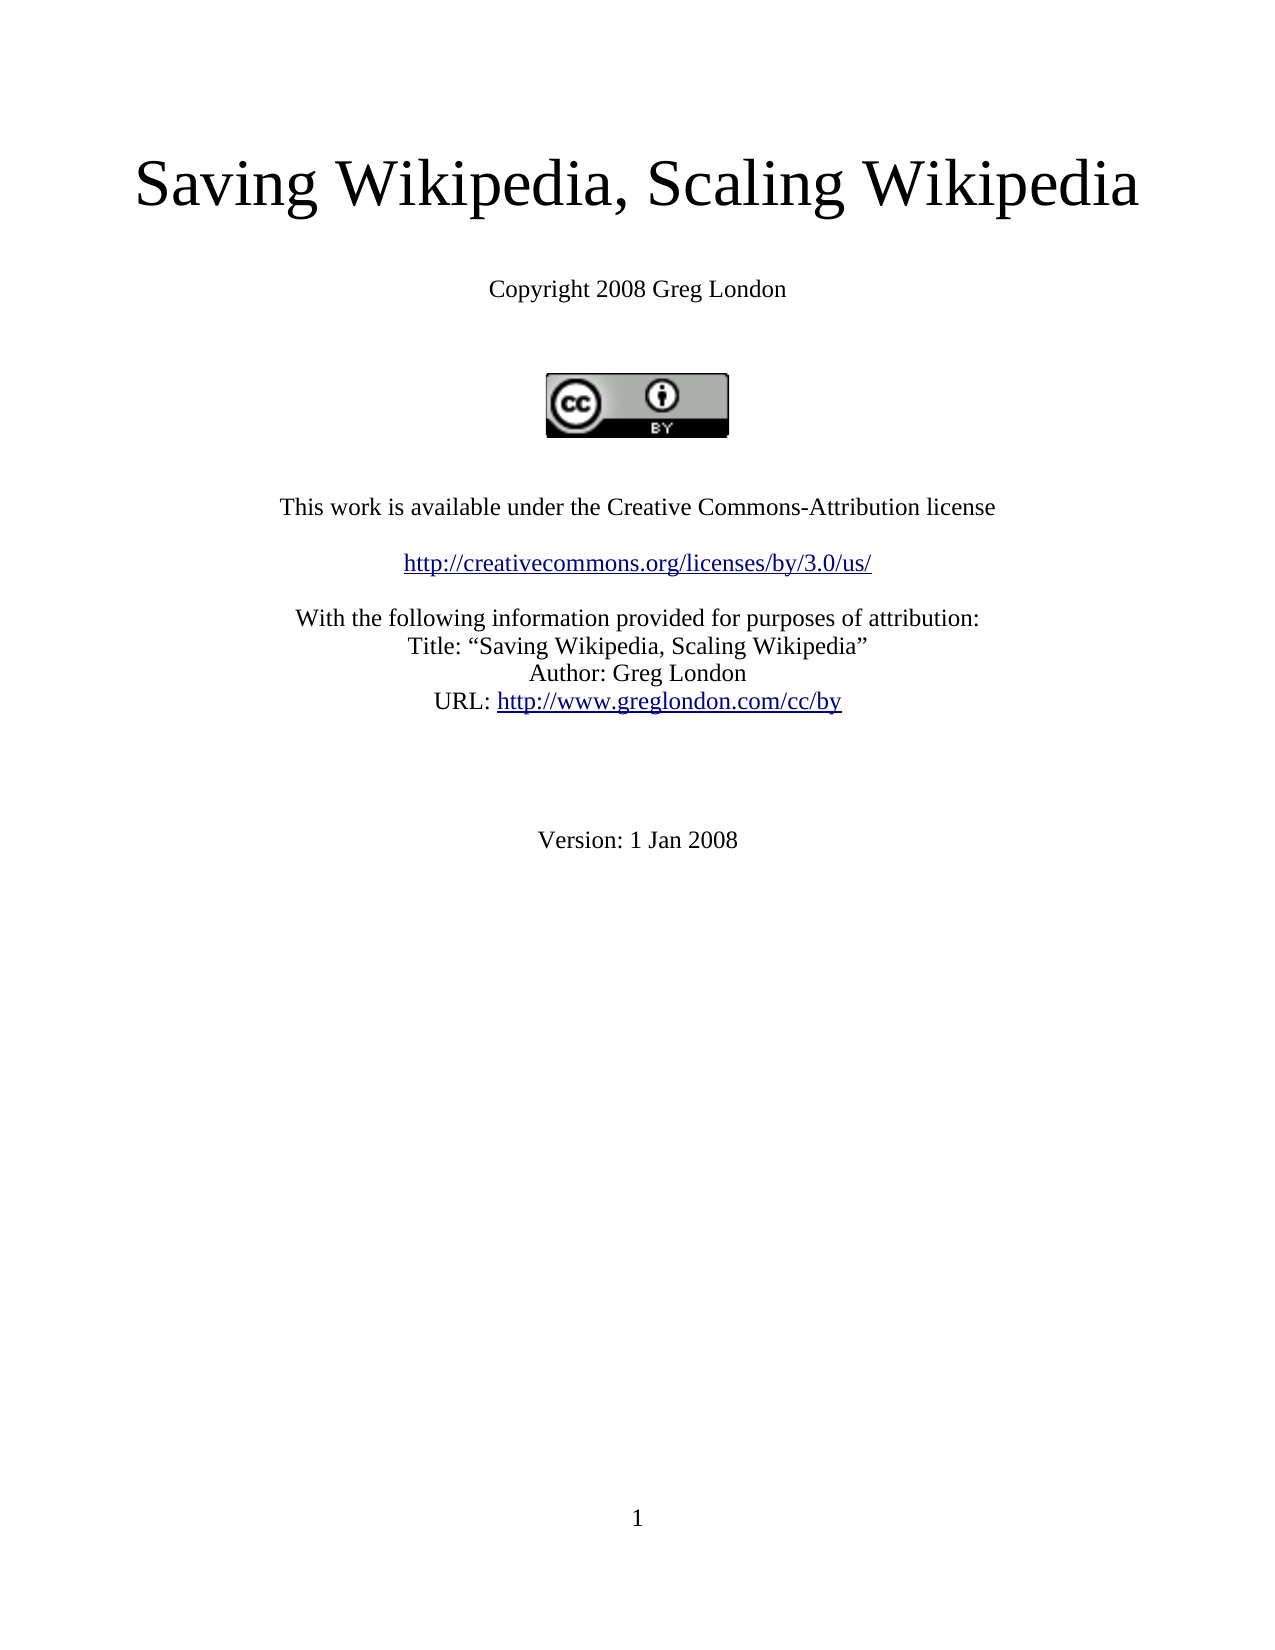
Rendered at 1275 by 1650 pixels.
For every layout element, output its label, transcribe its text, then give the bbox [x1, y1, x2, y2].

text http://creativecommons.org/licenses/by/3.0/us/ [118, 549, 1157, 576]
text Author: Greg London [118, 659, 1157, 687]
text URL: http://www.greglondon.com/cc/by [118, 687, 1157, 715]
picture [545, 373, 730, 438]
text This work is available under the Creative Commons-Attribution license [118, 493, 1157, 521]
text With the following information provided for purposes of attribution: [118, 604, 1157, 632]
text Saving Wikipedia, Scaling Wikipedia [118, 146, 1157, 220]
text Title: “Saving Wikipedia, Scaling Wikipedia” [118, 632, 1157, 659]
text Version: 1 Jan 2008 [118, 826, 1157, 853]
text Copyright 2008 Greg London [118, 275, 1157, 303]
